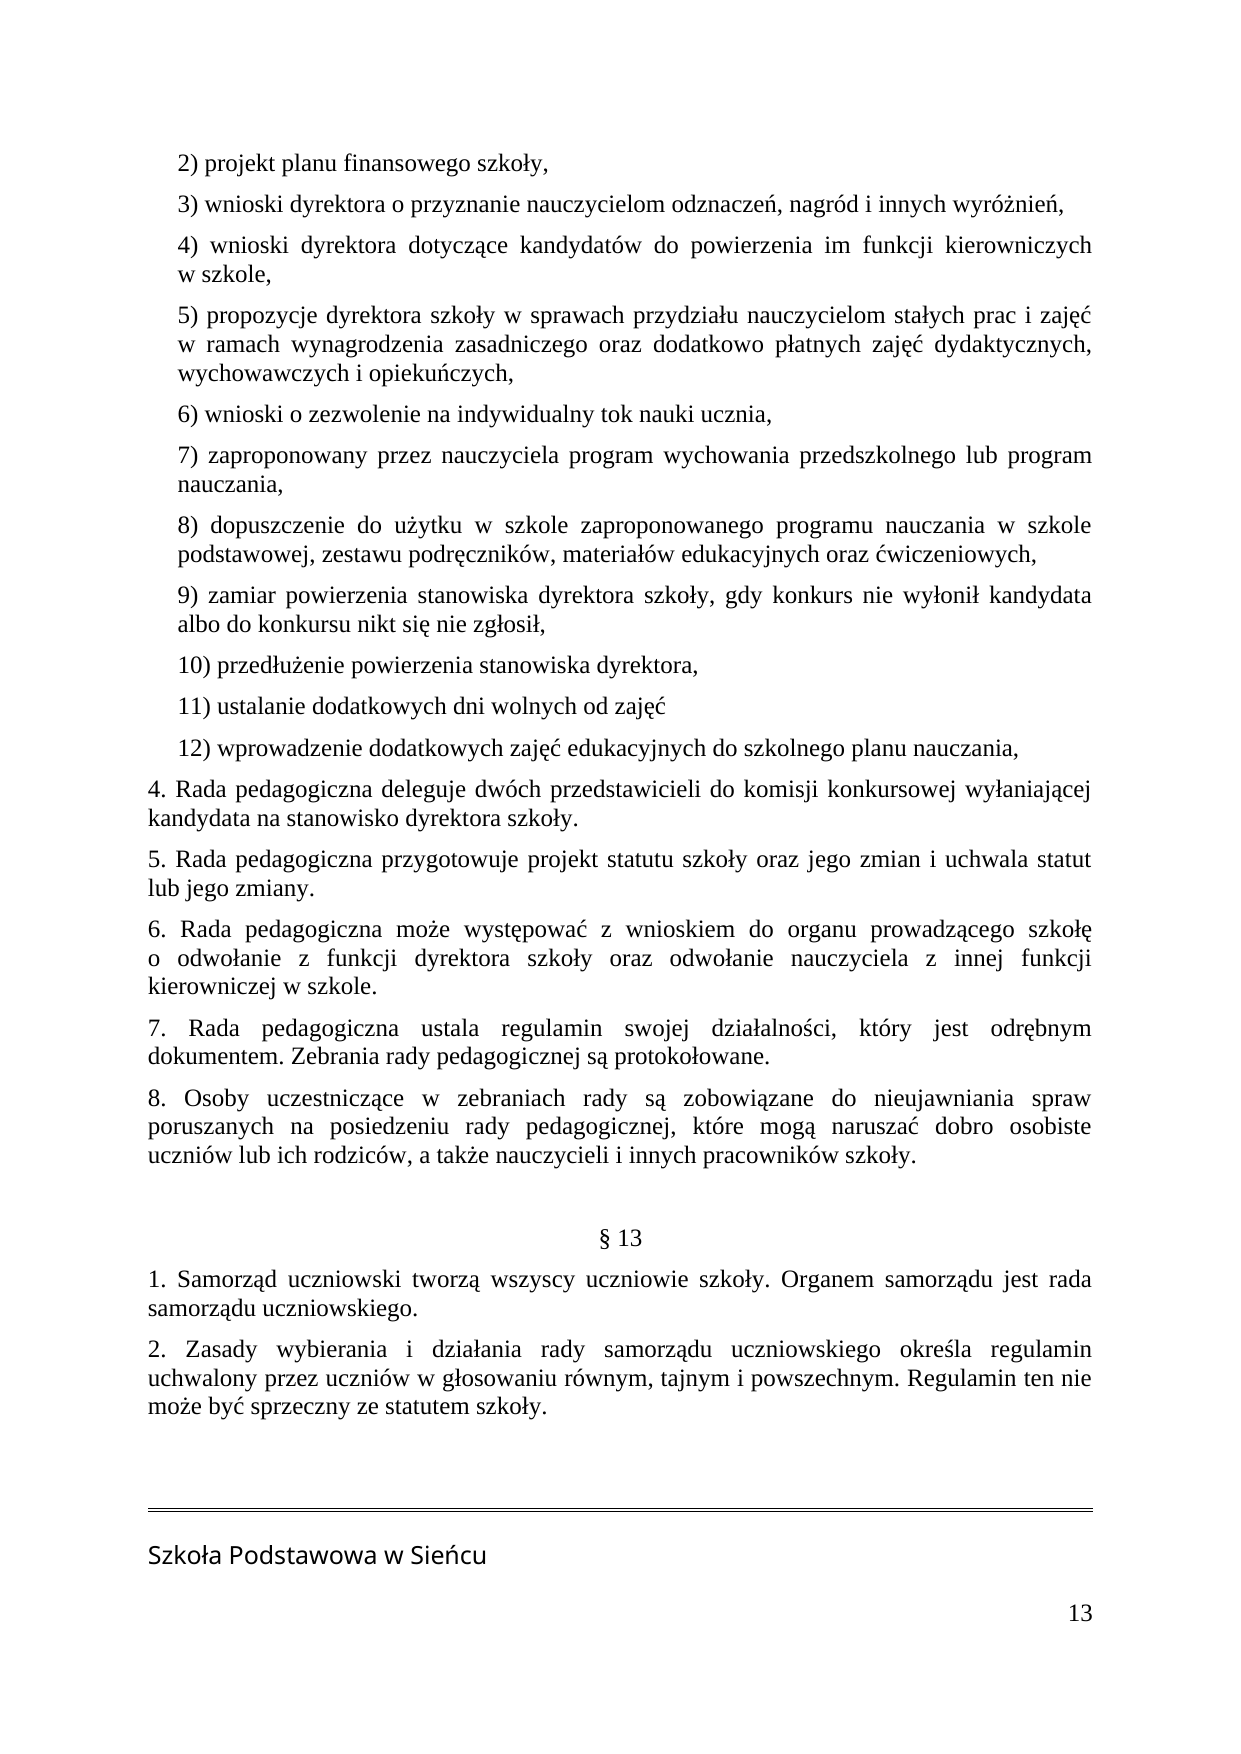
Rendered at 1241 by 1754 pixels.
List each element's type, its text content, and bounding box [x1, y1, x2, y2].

text 4. Rada pedagogiczna deleguje dwóch przedstawicieli do komisji konkursowej wyłaniającej kandydata na stanowisko dyrektora szkoły. [148, 774, 1093, 831]
text 9) zamiar powierzenia stanowiska dyrektora szkoły, gdy konkurs nie wyłonił kandydata albo do konkursu nikt się nie zgłosił, [177, 580, 1093, 638]
text 11) ustalanie dodatkowych dni wolnych od zajęć [177, 691, 1093, 720]
text 1. Samorząd uczniowski tworzą wszyscy uczniowie szkoły. Organem samorządu jest rada samorządu uczniowskiego. [148, 1264, 1093, 1321]
text 8) dopuszczenie do użytku w szkole zaproponowanego programu nauczania w szkole podstawowej, zestawu podręczników, materiałów edukacyjnych oraz ćwiczeniowych, [177, 510, 1093, 568]
text 12) wprowadzenie dodatkowych zajęć edukacyjnych do szkolnego planu nauczania, [177, 733, 1093, 761]
text 3) wnioski dyrektora o przyznanie nauczycielom odznaczeń, nagród i innych wyróżnień, [177, 189, 1093, 218]
text 4) wnioski dyrektora dotyczące kandydatów do powierzenia im funkcji kierowniczych w szkole, [177, 230, 1093, 288]
text 6. Rada pedagogiczna może występować z wnioskiem do organu prowadzącego szkołę o odwołanie z funkcji dyrektora szkoły oraz odwołanie nauczyciela z innej funkcji kierowniczej w szkole. [148, 914, 1093, 1000]
text § 13 [148, 1223, 1093, 1251]
text 10) przedłużenie powierzenia stanowiska dyrektora, [177, 650, 1093, 679]
text 8. Osoby uczestniczące w zebraniach rady są zobowiązane do nieujawniania spraw poruszanych na posiedzeniu rady pedagogicznej, które mogą naruszać dobro osobiste uczniów lub ich rodziców, a także nauczycieli i innych pracowników szkoły. [148, 1083, 1093, 1169]
text 2) projekt planu finansowego szkoły, [177, 148, 1093, 176]
text 7) zaproponowany przez nauczyciela program wychowania przedszkolnego lub program nauczania, [177, 440, 1093, 498]
text 2. Zasady wybierania i działania rady samorządu uczniowskiego określa regulamin uchwalony przez uczniów w głosowaniu równym, tajnym i powszechnym. Regulamin ten nie może być sprzeczny ze statutem szkoły. [148, 1334, 1093, 1420]
text 7. Rada pedagogiczna ustala regulamin swojej działalności, który jest odrębnym dokumentem. Zebrania rady pedagogicznej są protokołowane. [148, 1013, 1093, 1070]
text 6) wnioski o zezwolenie na indywidualny tok nauki ucznia, [177, 399, 1093, 428]
text 5. Rada pedagogiczna przygotowuje projekt statutu szkoły oraz jego zmian i uchwala statut lub jego zmiany. [148, 844, 1093, 901]
text 5) propozycje dyrektora szkoły w sprawach przydziału nauczycielom stałych prac i zajęć w ramach wynagrodzenia zasadniczego oraz dodatkowo płatnych zajęć dydaktycznych, wychowawczych i opiekuńczych, [177, 300, 1093, 386]
